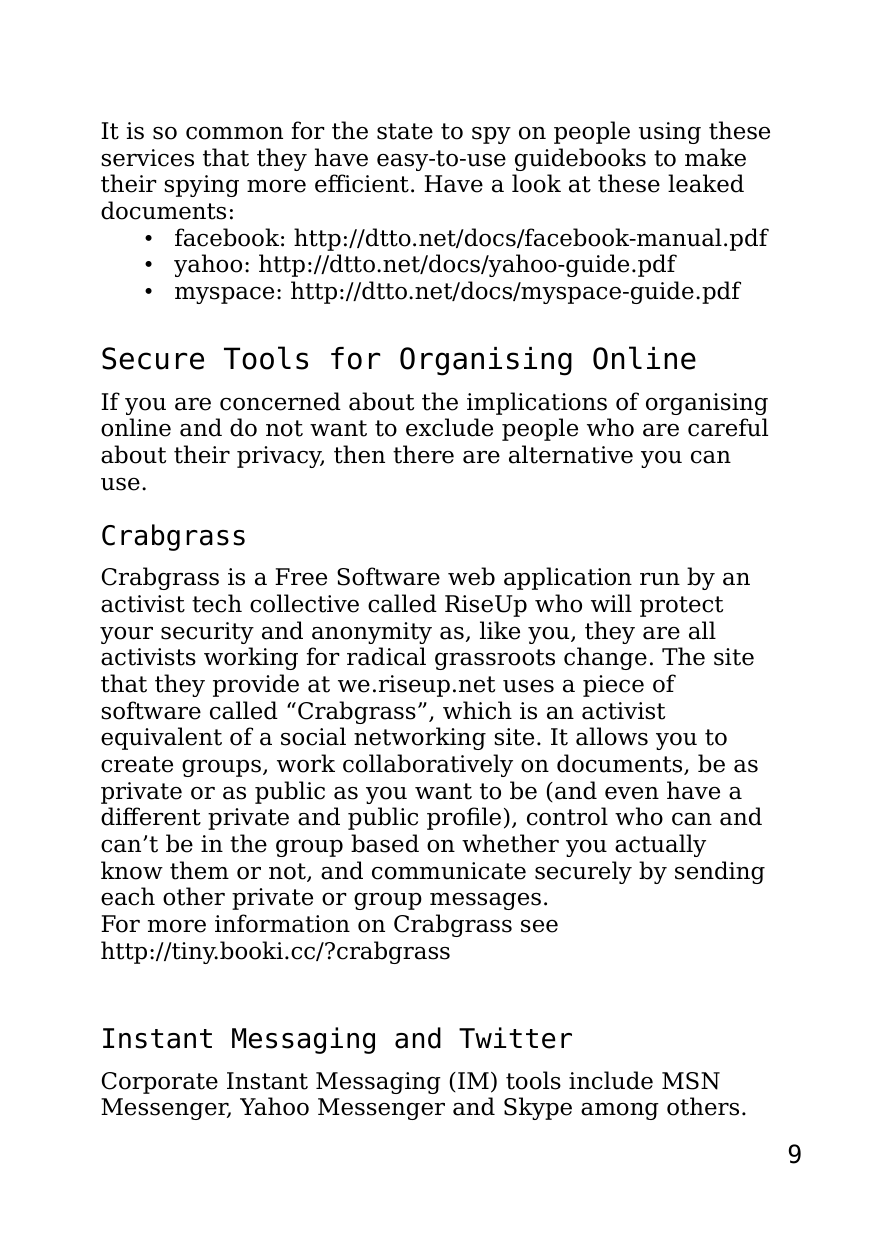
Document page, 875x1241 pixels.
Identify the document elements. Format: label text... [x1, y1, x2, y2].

text If you are concerned about the implications of organising online and do not want to exclude people who are careful about their privacy, then there are alternative you can use. [100, 389, 774, 495]
text For more information on Crabgrass see http://tiny.booki.cc/?crabgrass [100, 911, 774, 964]
text Corporate Instant Messaging (IM) tools include MSN Messenger, Yahoo Messenger and Skype among others. [100, 1068, 774, 1121]
subtitle Instant Messaging and Twitter [100, 1024, 774, 1055]
subtitle Secure Tools for Organising Online [100, 342, 774, 376]
text It is so common for the state to spy on people using these services that they have easy-to-use guidebooks to make their spying more efficient. Have a look at these leaked documents: [100, 118, 774, 225]
subtitle Crabgrass [100, 520, 774, 552]
text Crabgrass is a Free Software web application run by an activist tech collective called RiseUp who will protect your security and anonymity as, like you, they are all activists working for radical grassroots change. The site that they provide at we.riseup.net uses a piece of software called “Crabgrass”, which is an activist equivalent of a social networking site. It allows you to create groups, work collaboratively on documents, be as private or as public as you want to be (and even have a different private and public profile), control who can and can’t be in the group based on whether you actually know them or not, and communicate securely by sending each other private or group messages. [100, 564, 774, 911]
list yahoo: http://dtto.net/docs/yahoo-guide.pdf [144, 251, 774, 278]
list myspace: http://dtto.net/docs/myspace-guide.pdf [144, 278, 774, 305]
list facebook: http://dtto.net/docs/facebook-manual.pdf [144, 225, 774, 251]
